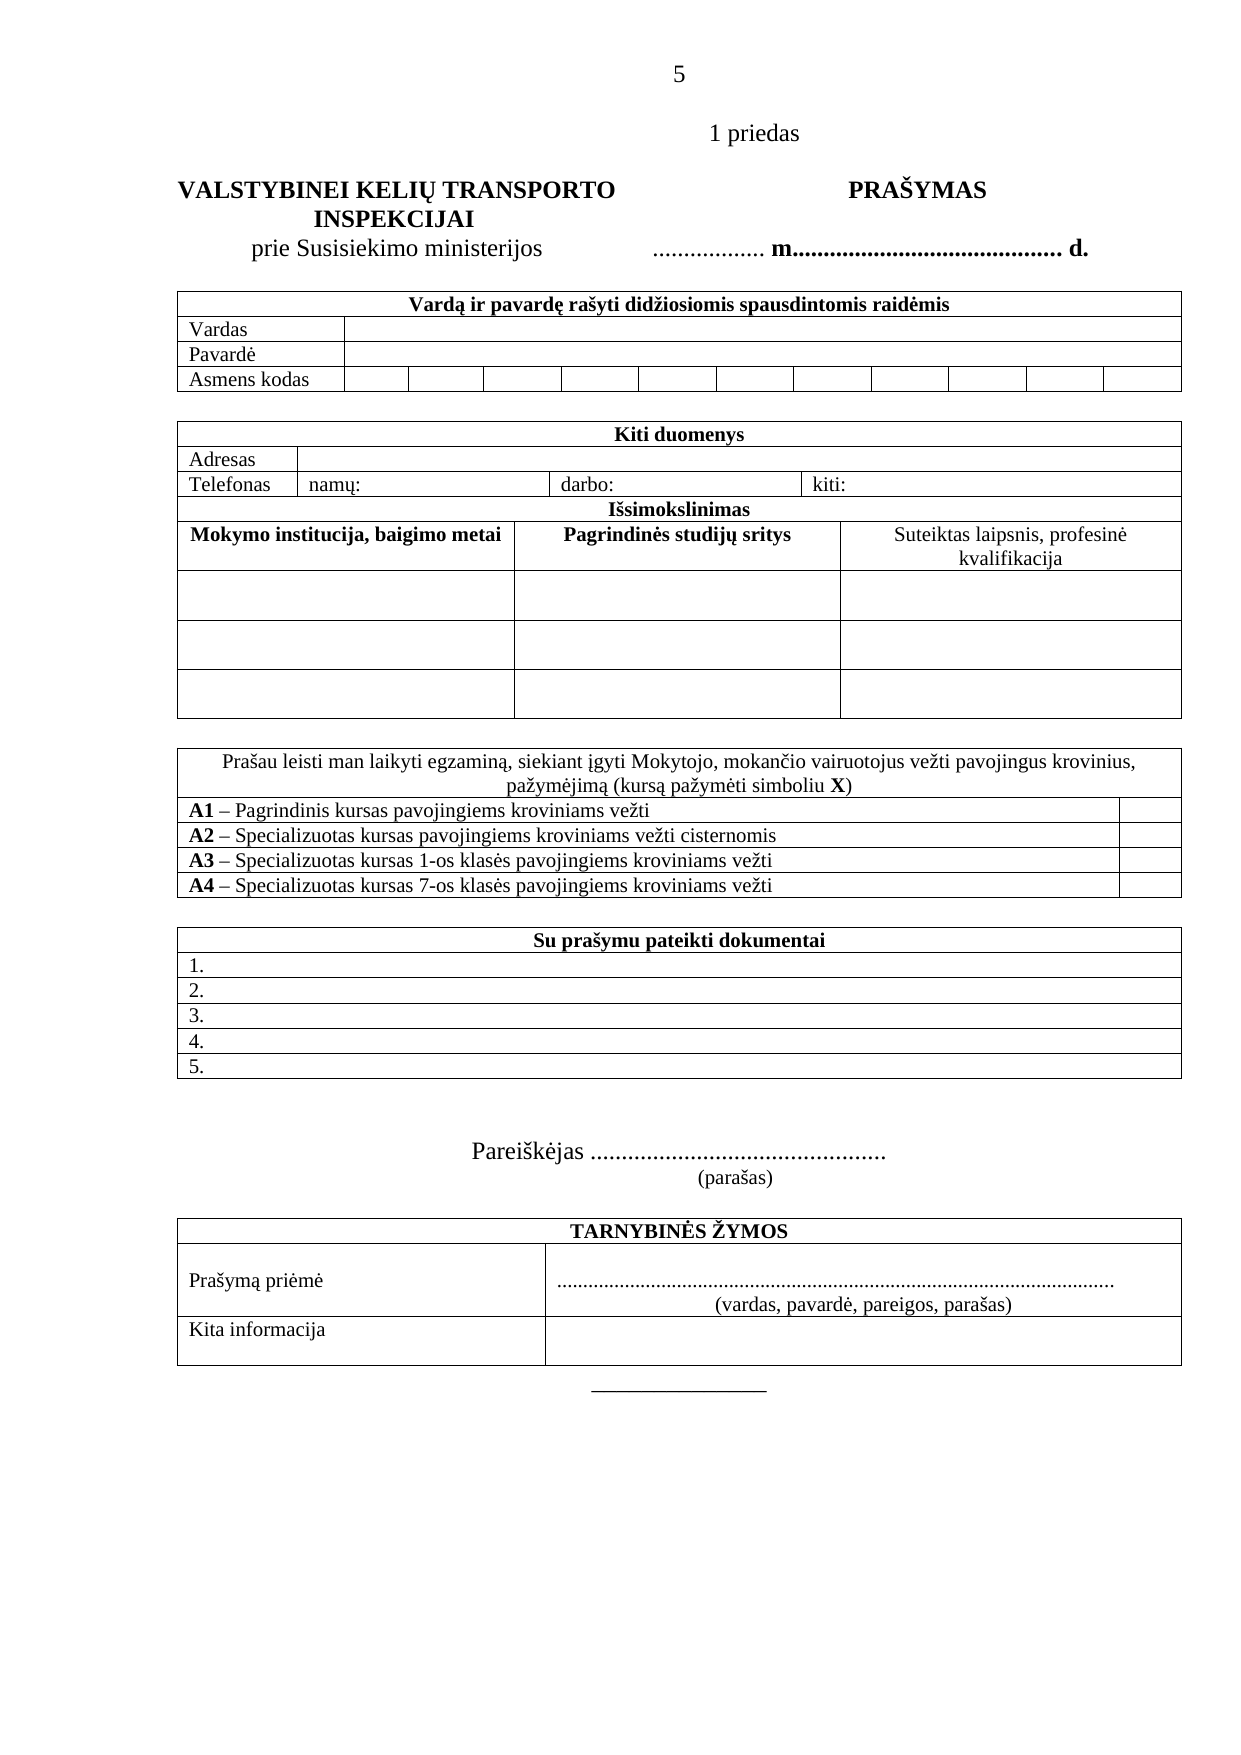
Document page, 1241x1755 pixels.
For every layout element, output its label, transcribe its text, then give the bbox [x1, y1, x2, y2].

table_cell namų: [298, 472, 549, 496]
table_cell kiti: [802, 472, 1181, 496]
table_cell A3 – Specializuotas kursas 1-os klasės pavojingiems kroviniams vežti [178, 848, 1119, 872]
table_cell [794, 367, 871, 391]
table_cell (vardas, pavardė, pareigos, parašas) [546, 1244, 1181, 1316]
table_cell [1120, 873, 1181, 897]
table_cell Asmens kodas [178, 367, 344, 391]
table_cell 3. [178, 1004, 1181, 1027]
table_cell [484, 367, 561, 391]
table_header Vardą ir pavardę rašyti didžiosiomis spausdintomis raidėmis [178, 292, 1181, 316]
table_cell A1 – Pagrindinis kursas pavojingiems kroviniams vežti [178, 798, 1119, 822]
table_cell 2. [178, 978, 1181, 1002]
table_cell [1120, 823, 1181, 847]
table_cell [562, 367, 638, 391]
table_cell [515, 621, 840, 669]
table_cell [1027, 367, 1103, 391]
table_cell Vardas [178, 317, 344, 341]
table_cell [872, 367, 948, 391]
table_cell [515, 670, 840, 718]
table_cell [717, 367, 793, 391]
table_cell Mokymo institucija, baigimo metai [178, 522, 514, 570]
table_cell Kita informacija [178, 1317, 545, 1365]
table_cell A4 – Specializuotas kursas 7-os klasės pavojingiems kroviniams vežti [178, 873, 1119, 897]
table_cell [841, 670, 1181, 718]
table_cell [949, 367, 1026, 391]
table_cell [345, 317, 1181, 341]
table_cell Prašymą priėmė [178, 1244, 545, 1316]
table_cell darbo: [550, 472, 801, 496]
table_cell [546, 1317, 1181, 1365]
table_cell [1120, 798, 1181, 822]
table_header Prašau leisti man laikyti egzaminą, siekiant įgyti Mokytojo, mokančio vairuotojus vežti pavojingus krovinius, pažymėjimą (kursą pažymėti simboliu X) [178, 749, 1181, 797]
text VALSTYBINEI KELIŲ TRANSPORTO PRAŠYMAS [177, 176, 1181, 204]
table_cell [345, 342, 1181, 366]
table_cell [345, 367, 408, 391]
table_header Su prašymu pateikti dokumentai [178, 928, 1181, 952]
table_cell [1104, 367, 1181, 391]
text prie Susisiekimo ministerijos m. . d. [177, 233, 1181, 262]
table_cell Pagrindinės studijų sritys [515, 522, 840, 570]
table_cell [178, 670, 514, 718]
text 1 priedas [177, 118, 1181, 147]
table_cell [298, 447, 1181, 471]
table_cell [841, 621, 1181, 669]
table_cell Pavardė [178, 342, 344, 366]
text INSPEKCIJAI [177, 204, 1181, 233]
table_cell [841, 571, 1181, 619]
table_cell 1. [178, 953, 1181, 977]
table_cell [409, 367, 483, 391]
text Pareiškėjas [177, 1136, 1181, 1165]
table_cell [515, 571, 840, 619]
table_cell [178, 571, 514, 619]
table_cell A2 – Specializuotas kursas pavojingiems kroviniams vežti cisternomis [178, 823, 1119, 847]
table_cell Išsimokslinimas [178, 497, 1181, 521]
table_cell 5. [178, 1054, 1181, 1078]
table_cell [1120, 848, 1181, 872]
table_header Kiti duomenys [178, 422, 1181, 446]
table_header TARNYBINĖS ŽYMOS [178, 1219, 1181, 1243]
table_cell 4. [178, 1029, 1181, 1053]
table_cell Adresas [178, 447, 297, 471]
text (parašas) [177, 1165, 1181, 1189]
table_cell [178, 621, 514, 669]
table_cell [639, 367, 716, 391]
table_cell Telefonas [178, 472, 297, 496]
text ______________ [177, 1366, 1181, 1395]
table_cell Suteiktas laipsnis, profesinė kvalifikacija [841, 522, 1181, 570]
